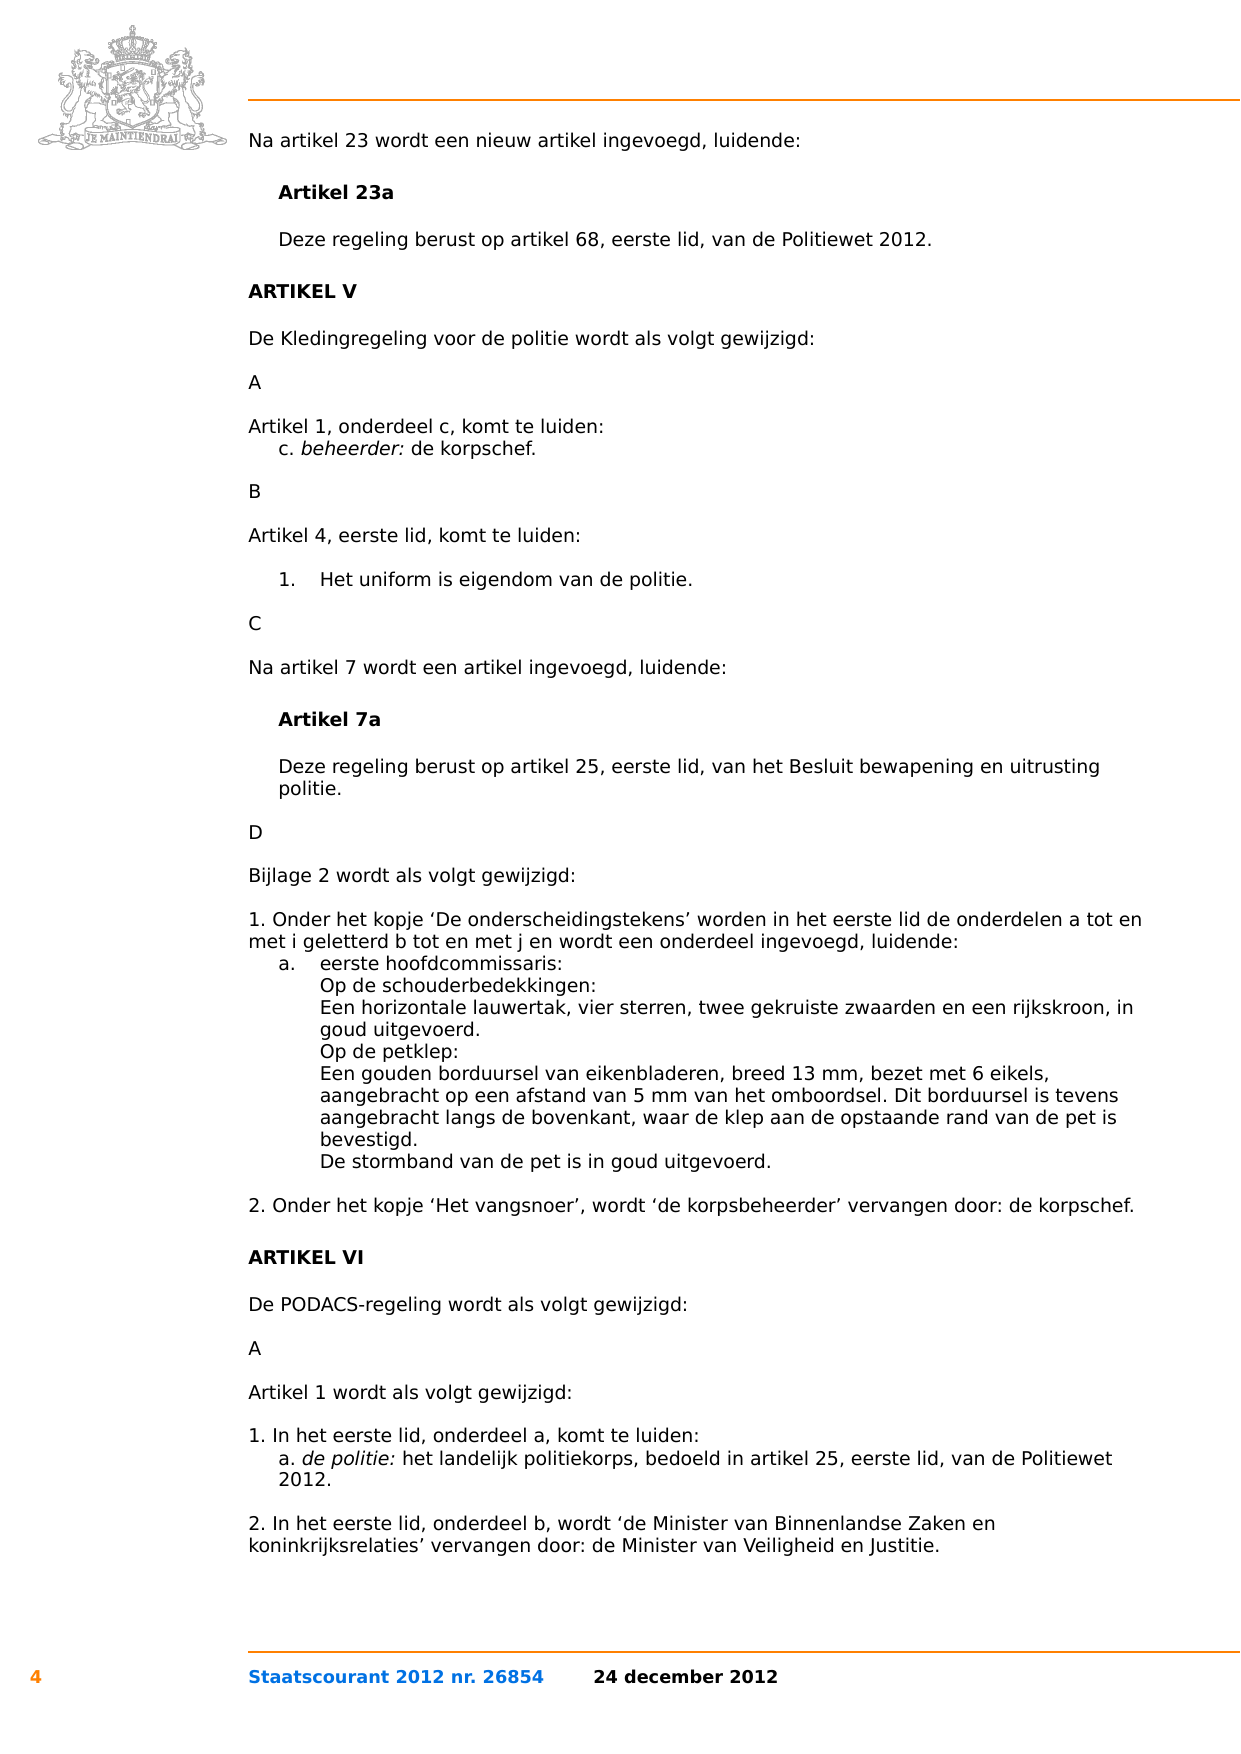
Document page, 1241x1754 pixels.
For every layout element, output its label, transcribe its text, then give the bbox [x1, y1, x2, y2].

text 1. In het eerste lid, onderdeel a, komt te luiden: [248, 1425, 1163, 1447]
text De stormband van de pet is in goud uitgevoerd. [319, 1151, 1163, 1173]
text Op de schouderbedekkingen: [319, 975, 1163, 997]
subtitle ARTIKEL VI [248, 1247, 1163, 1269]
text 1. Onder het kopje ‘De onderscheidingstekens’ worden in het eerste lid de onderdelen a tot en met i geletterd b tot en met j en wordt een onderdeel ingevoegd, luidende: [248, 909, 1163, 953]
subtitle ARTIKEL V [248, 281, 1163, 303]
text Deze regeling berust op artikel 68, eerste lid, van de Politiewet 2012. [278, 229, 1163, 251]
text Deze regeling berust op artikel 25, eerste lid, van het Besluit bewapening en uitrusting politie. [278, 756, 1163, 800]
subtitle Artikel 7a [278, 709, 1163, 731]
text 2. In het eerste lid, onderdeel b, wordt ‘de Minister van Binnenlandse Zaken en koninkrijksrelaties’ vervangen door: de Minister van Veiligheid en Justitie. [248, 1513, 1163, 1557]
text Na artikel 23 wordt een nieuw artikel ingevoegd, luidende: [248, 130, 1163, 152]
text De Kledingregeling voor de politie wordt als volgt gewijzigd: [248, 328, 1163, 350]
text C [248, 613, 1163, 635]
text Bijlage 2 wordt als volgt gewijzigd: [248, 865, 1163, 887]
text Artikel 1 wordt als volgt gewijzigd: [248, 1382, 1163, 1403]
text De PODACS-regeling wordt als volgt gewijzigd: [248, 1294, 1163, 1316]
text a. eerste hoofdcommissaris: [278, 953, 1163, 975]
text a. de politie: het landelijk politiekorps, bedoeld in artikel 25, eerste lid, van de Politiewet 2012. [278, 1447, 1163, 1491]
text Een gouden borduursel van eikenbladeren, breed 13 mm, bezet met 6 eikels, aangebracht op een afstand van 5 mm van het omboordsel. Dit borduursel is tevens aangebracht langs de bovenkant, waar de klep aan de opstaande rand van de pet is bevestigd. [319, 1063, 1163, 1151]
text B [248, 481, 1163, 503]
text 1. Het uniform is eigendom van de politie. [278, 569, 1163, 591]
text D [248, 822, 1163, 843]
text Op de petklep: [319, 1041, 1163, 1063]
text 2. Onder het kopje ‘Het vangsnoer’, wordt ‘de korpsbeheerder’ vervangen door: de korpschef. [248, 1195, 1163, 1217]
text Een horizontale lauwertak, vier sterren, twee gekruiste zwaarden en een rijkskroon, in goud uitgevoerd. [319, 997, 1163, 1041]
picture [38, 25, 227, 150]
text A [248, 372, 1163, 394]
text Artikel 1, onderdeel c, komt te luiden: [248, 416, 1163, 437]
text Na artikel 7 wordt een artikel ingevoegd, luidende: [248, 657, 1163, 679]
text Artikel 4, eerste lid, komt te luiden: [248, 525, 1163, 547]
text c. beheerder: de korpschef. [278, 437, 1163, 459]
text A [248, 1338, 1163, 1360]
subtitle Artikel 23a [278, 182, 1163, 204]
